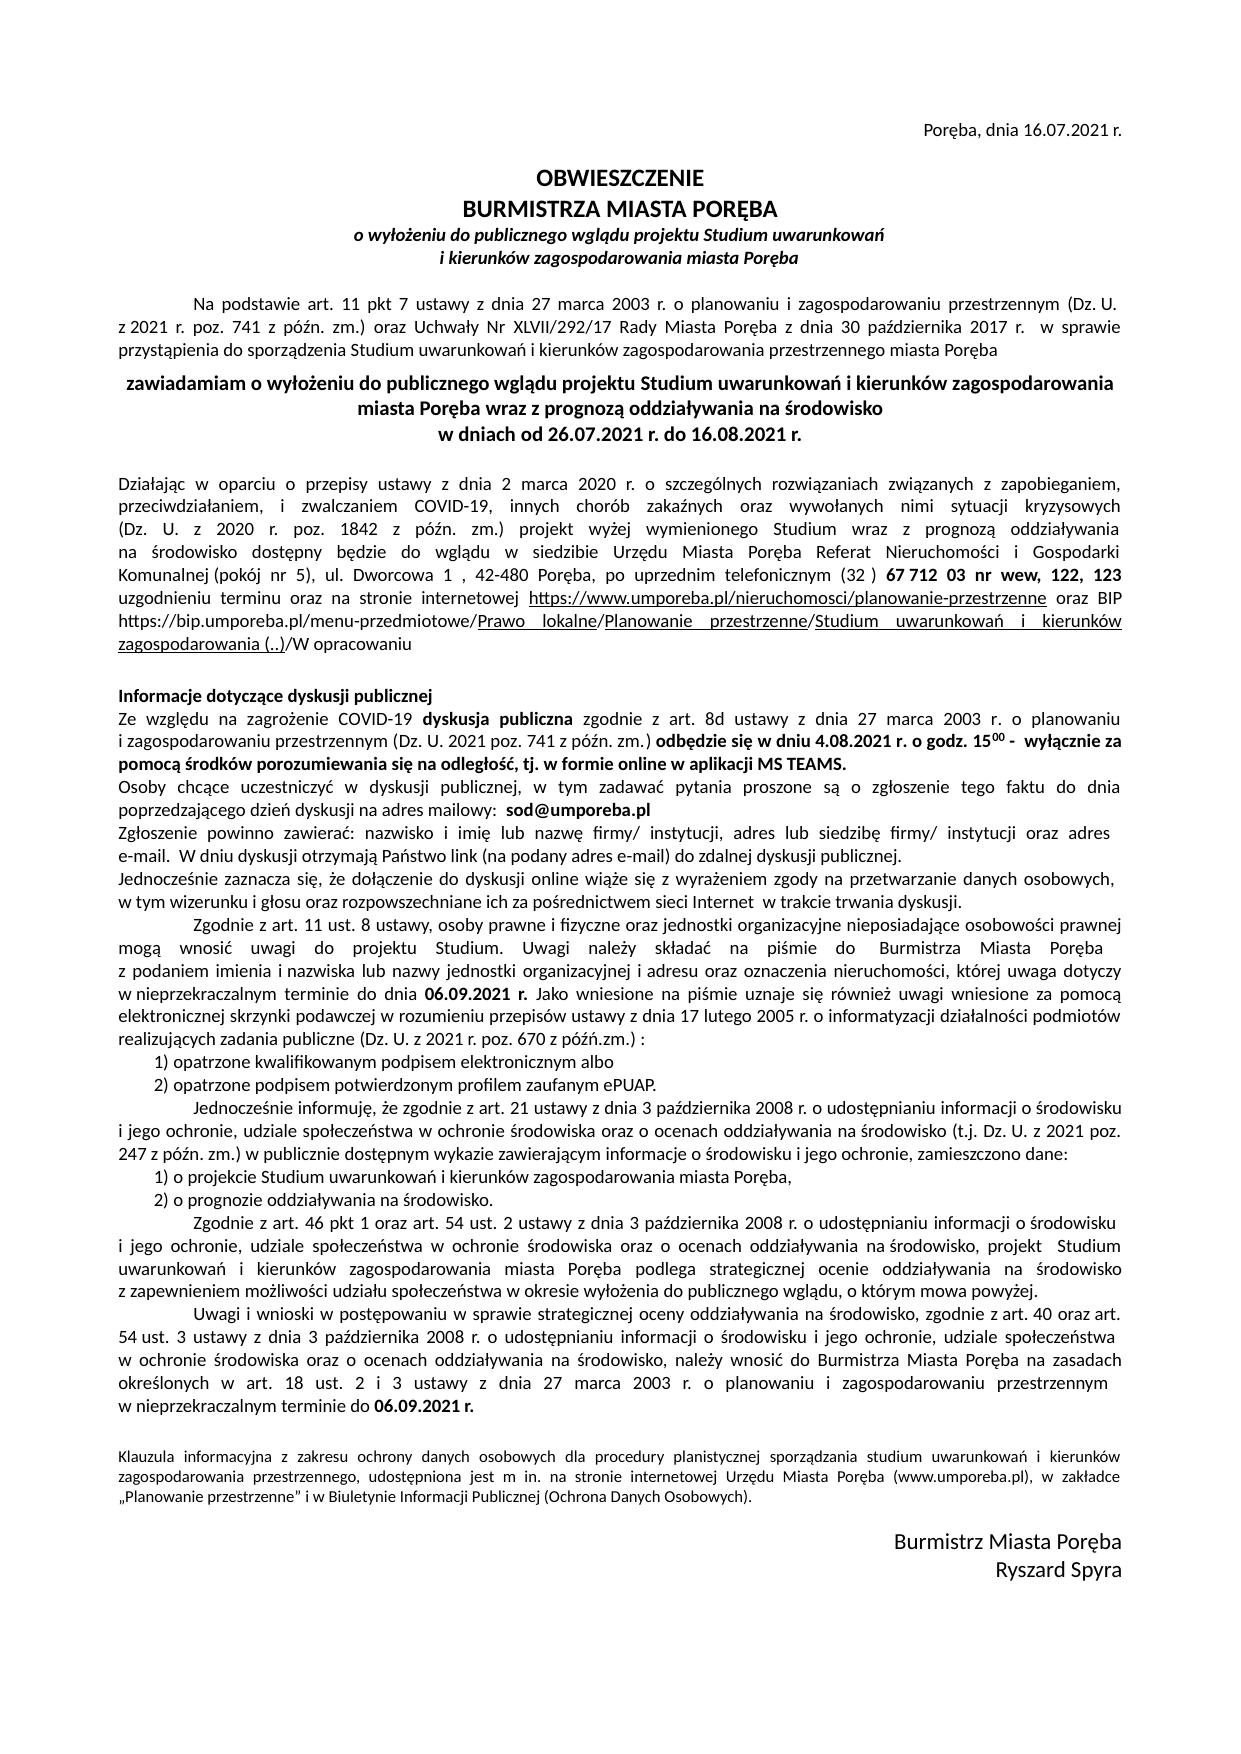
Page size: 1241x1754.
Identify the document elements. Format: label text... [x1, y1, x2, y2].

text 1) o projekcie Studium uwarunkowań i kierunków zagospodarowania miasta Poręba, [153, 1165, 1122, 1188]
text Uwagi i wnioski w postępowaniu w sprawie strategicznej oceny oddziaływania na środowisko, zgodnie z art. 40 oraz art. 54 ust. 3 ustawy z dnia 3 października 2008 r. o udostępnianiu informacji o środowisku i jego ochronie, udziale społeczeństwa w ochronie środowiska oraz o ocenach oddziaływania na środowisko, należy wnosić do Burmistrza Miasta Poręba na zasadach określonych w art. 18 ust. 2 i 3 ustawy z dnia 27 marca 2003 r. o planowaniu i zagospodarowaniu przestrzennym w nieprzekraczalnym terminie do 06.09.2021 r. [118, 1302, 1122, 1417]
text Na podstawie art. 11 pkt 7 ustawy z dnia 27 marca 2003 r. o planowaniu i zagospodarowaniu przestrzennym (Dz. U. z 2021 r. poz. 741 z późn. zm.) oraz Uchwały Nr XLVII/292/17 Rady Miasta Poręba z dnia 30 października 2017 r. w sprawie przystąpienia do sporządzenia Studium uwarunkowań i kierunków zagospodarowania przestrzennego miasta Poręba [118, 292, 1122, 361]
text 2) opatrzone podpisem potwierdzonym profilem zaufanym ePUAP. [153, 1073, 1122, 1096]
text Jednocześnie informuję, że zgodnie z art. 21 ustawy z dnia 3 października 2008 r. o udostępnianiu informacji o środowisku i jego ochronie, udziale społeczeństwa w ochronie środowiska oraz o ocenach oddziaływania na środowisko (t.j. Dz. U. z 2021 poz. 247 z późn. zm.) w publicznie dostępnym wykazie zawierającym informacje o środowisku i jego ochronie, zamieszczono dane: [118, 1096, 1122, 1165]
text Poręba, dnia 16.07.2021 r. [118, 118, 1122, 141]
text Klauzula informacyjna z zakresu ochrony danych osobowych dla procedury planistycznej sporządzania studium uwarunkowań i kierunków zagospodarowania przestrzennego, udostępniona jest m in. na stronie internetowej Urzędu Miasta Poręba (www.umporeba.pl), w zakładce „Planowanie przestrzenne” i w Biuletynie Informacji Publicznej (Ochrona Danych Osobowych). [118, 1446, 1122, 1507]
text Ze względu na zagrożenie COVID-19 dyskusja publiczna zgodnie z art. 8d ustawy z dnia 27 marca 2003 r. o planowaniu i zagospodarowaniu przestrzennym (Dz. U. 2021 poz. 741 z późn. zm.) odbędzie się w dniu 4.08.2021 r. o godz. 1500 - wyłącznie za pomocą środków porozumiewania się na odległość, tj. w formie online w aplikacji MS TEAMS. [118, 707, 1122, 775]
text Zgodnie z art. 11 ust. 8 ustawy, osoby prawne i fizyczne oraz jednostki organizacyjne nieposiadające osobowości prawnej mogą wnosić uwagi do projektu Studium. Uwagi należy składać na piśmie do Burmistrza Miasta Poręba z podaniem imienia i nazwiska lub nazwy jednostki organizacyjnej i adresu oraz oznaczenia nieruchomości, której uwaga dotyczy w nieprzekraczalnym terminie do dnia 06.09.2021 r. Jako wniesione na piśmie uznaje się również uwagi wniesione za pomocą elektronicznej skrzynki podawczej w rozumieniu przepisów ustawy z dnia 17 lutego 2005 r. o informatyzacji działalności podmiotów realizujących zadania publiczne (Dz. U. z 2021 r. poz. 670 z późń.zm.) : [118, 913, 1122, 1050]
text zawiadamiam o wyłożeniu do publicznego wglądu projektu Studium uwarunkowań i kierunków zagospodarowania miasta Poręba wraz z prognozą oddziaływania na środowisko [118, 370, 1122, 421]
text w dniach od 26.07.2021 r. do 16.08.2021 r. [118, 421, 1122, 446]
text Osoby chcące uczestniczyć w dyskusji publicznej, w tym zadawać pytania proszone są o zgłoszenie tego faktu do dnia poprzedzającego dzień dyskusji na adres mailowy: sod@umporeba.pl [118, 775, 1122, 821]
text Jednocześnie zaznacza się, że dołączenie do dyskusji online wiąże się z wyrażeniem zgody na przetwarzanie danych osobowych, w tym wizerunku i głosu oraz rozpowszechniane ich za pośrednictwem sieci Internet w trakcie trwania dyskusji. [118, 867, 1122, 913]
text OBWIESZCZENIE [118, 163, 1122, 193]
subtitle Działając w oparciu o przepisy ustawy z dnia 2 marca 2020 r. o szczególnych rozwiązaniach związanych z zapobieganiem, przeciwdziałaniem, i zwalczaniem COVID-19, innych chorób zakaźnych oraz wywołanych nimi sytuacji kryzysowych (Dz. U. z 2020 r. poz. 1842 z późn. zm.) projekt wyżej wymienionego Studium wraz z prognozą oddziaływania na środowisko dostępny będzie do wglądu w siedzibie Urzędu Miasta Poręba Referat Nieruchomości i Gospodarki Komunalnej (pokój nr 5), ul. Dworcowa 1 , 42-480 Poręba, po uprzednim telefonicznym (32 ) 67 712 03 nr wew, 122, 123 uzgodnieniu terminu oraz na stronie internetowej https://www.umporeba.pl/nieruchomosci/planowanie-przestrzenne oraz BIP https://bip.umporeba.pl/menu-przedmiotowe/Prawo lokalne/Planowanie przestrzenne/Studium uwarunkowań i kierunków zagospodarowania (..)/W opracowaniu [118, 472, 1122, 655]
text Zgodnie z art. 46 pkt 1 oraz art. 54 ust. 2 ustawy z dnia 3 października 2008 r. o udostępnianiu informacji o środowisku i jego ochronie, udziale społeczeństwa w ochronie środowiska oraz o ocenach oddziaływania na środowisko, projekt Studium uwarunkowań i kierunków zagospodarowania miasta Poręba podlega strategicznej ocenie oddziaływania na środowisko z zapewnieniem możliwości udziału społeczeństwa w okresie wyłożenia do publicznego wglądu, o którym mowa powyżej. [118, 1211, 1122, 1302]
text 2) o prognozie oddziaływania na środowisko. [153, 1188, 1122, 1211]
text Informacje dotyczące dyskusji publicznej [118, 684, 1122, 707]
text 1) opatrzone kwalifikowanym podpisem elektronicznym albo [153, 1050, 1122, 1073]
text Ryszard Spyra [118, 1555, 1122, 1583]
text Zgłoszenie powinno zawierać: nazwisko i imię lub nazwę firmy/ instytucji, adres lub siedzibę firmy/ instytucji oraz adres e-mail. W dniu dyskusji otrzymają Państwo link (na podany adres e-mail) do zdalnej dyskusji publicznej. [118, 821, 1122, 867]
text Burmistrz Miasta Poręba [118, 1527, 1122, 1555]
text BURMISTRZA MIASTA PORĘBA [118, 193, 1122, 224]
text o wyłożeniu do publicznego wglądu projektu Studium uwarunkowań i kierunków zagospodarowania miasta Poręba [118, 224, 1122, 269]
